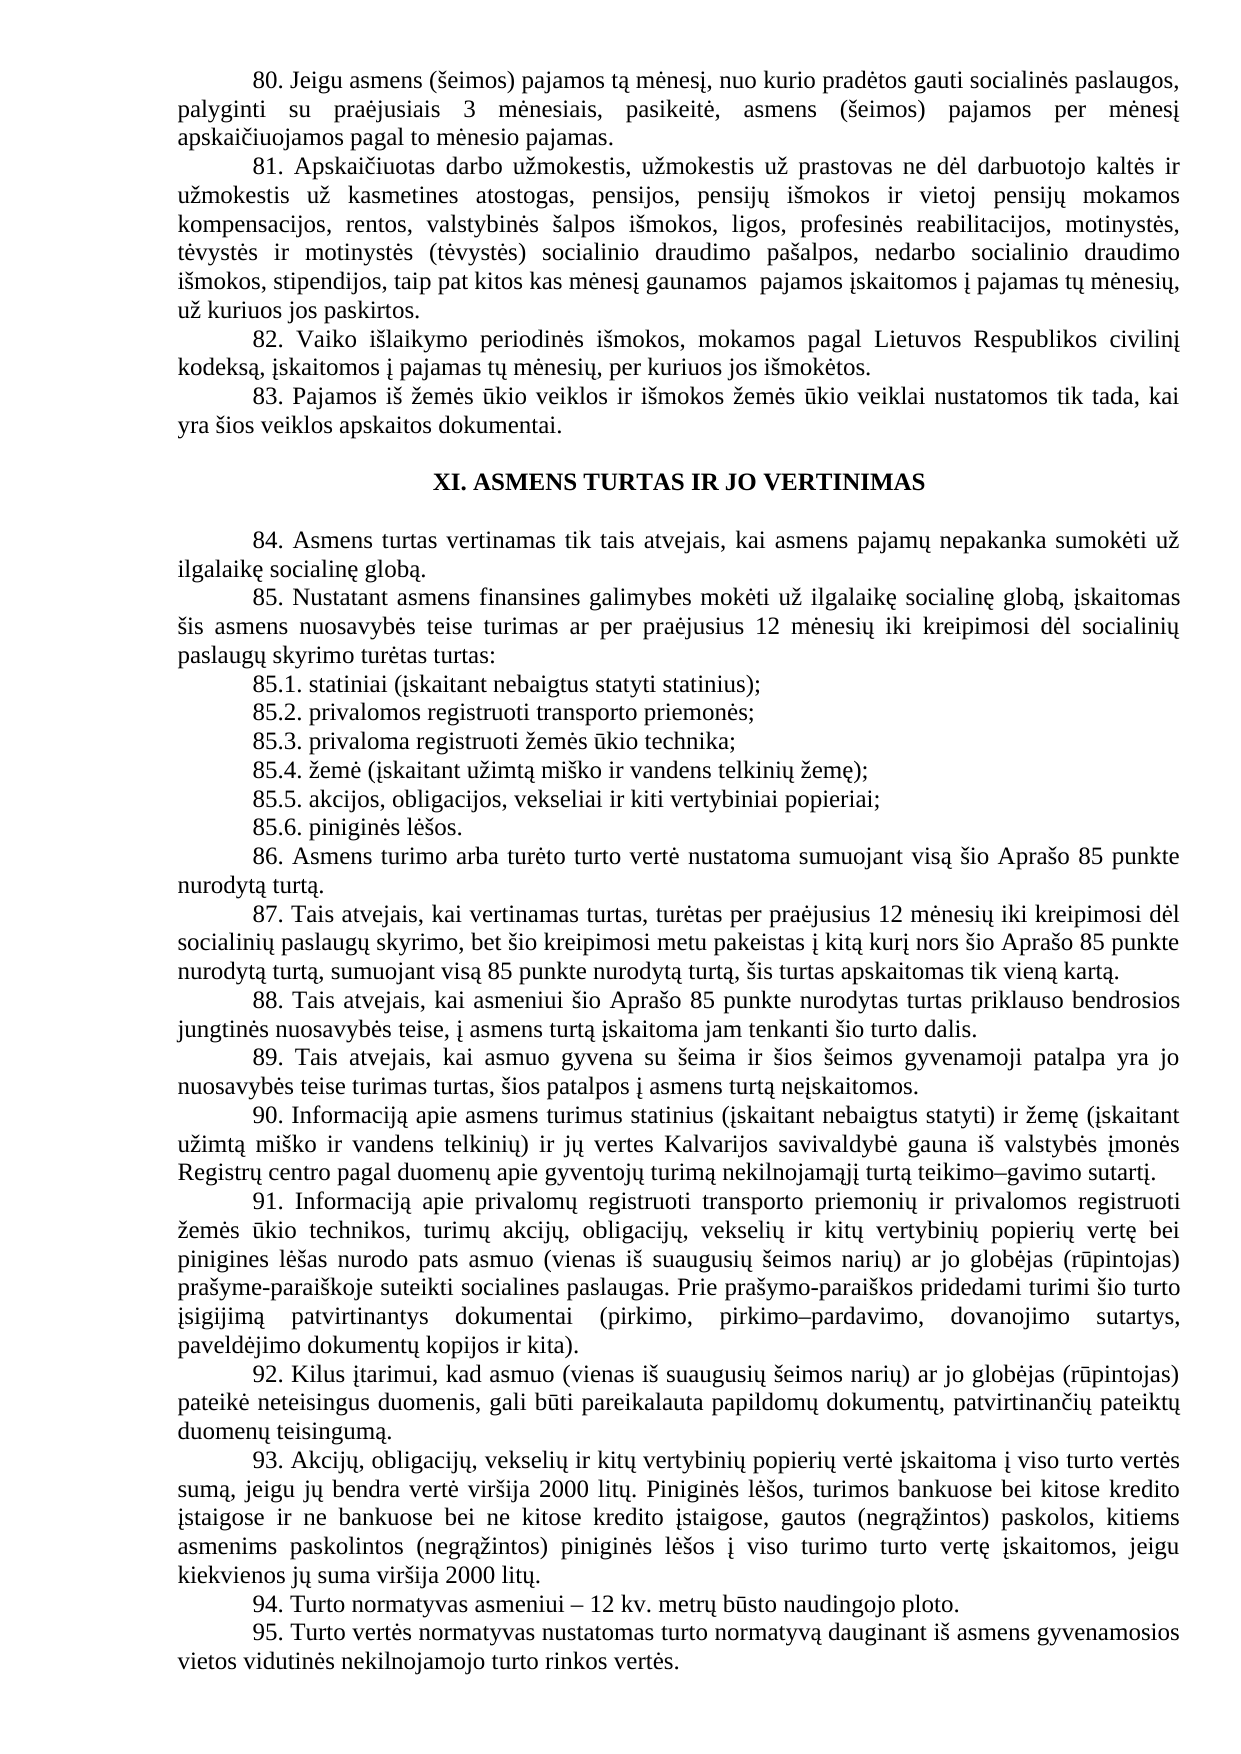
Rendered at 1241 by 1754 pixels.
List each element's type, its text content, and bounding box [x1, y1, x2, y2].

text 85.5. akcijos, obligacijos, vekseliai ir kiti vertybiniai popieriai; [177, 784, 1181, 812]
text 89. Tais atvejais, kai asmuo gyvena su šeima ir šios šeimos gyvenamoji patalpa yra jo nuosavybės teise turimas turtas, šios patalpos į asmens turtą neįskaitomos. [177, 1042, 1181, 1100]
text 85.1. statiniai (įskaitant nebaigtus statyti statinius); [177, 669, 1181, 697]
text 90. Informaciją apie asmens turimus statinius (įskaitant nebaigtus statyti) ir žemę (įskaitant užimtą miško ir vandens telkinių) ir jų vertes Kalvarijos savivaldybė gauna iš valstybės įmonės Registrų centro pagal duomenų apie gyventojų turimą nekilnojamąjį turtą teikimo–gavimo sutartį. [177, 1100, 1181, 1186]
text 81. Apskaičiuotas darbo užmokestis, užmokestis už prastovas ne dėl darbuotojo kaltės ir užmokestis už kasmetines atostogas, pensijos, pensijų išmokos ir vietoj pensijų mokamos kompensacijos, rentos, valstybinės šalpos išmokos, ligos, profesinės reabilitacijos, motinystės, tėvystės ir motinystės (tėvystės) socialinio draudimo pašalpos, nedarbo socialinio draudimo išmokos, stipendijos, taip pat kitos kas mėnesį gaunamos pajamos įskaitomos į pajamas tų mėnesių, už kuriuos jos paskirtos. [177, 151, 1181, 324]
text 94. Turto normatyvas asmeniui – 12 kv. metrų būsto naudingojo ploto. [177, 1589, 1181, 1617]
text 85.6. piniginės lėšos. [177, 812, 1181, 841]
text 80. Jeigu asmens (šeimos) pajamos tą mėnesį, nuo kurio pradėtos gauti socialinės paslaugos, palyginti su praėjusiais 3 mėnesiais, pasikeitė, asmens (šeimos) pajamos per mėnesį apskaičiuojamos pagal to mėnesio pajamas. [177, 65, 1181, 151]
text 92. Kilus įtarimui, kad asmuo (vienas iš suaugusių šeimos narių) ar jo globėjas (rūpintojas) pateikė neteisingus duomenis, gali būti pareikalauta papildomų dokumentų, patvirtinančių pateiktų duomenų teisingumą. [177, 1359, 1181, 1445]
text 86. Asmens turimo arba turėto turto vertė nustatoma sumuojant visą šio Aprašo 85 punkte nurodytą turtą. [177, 841, 1181, 899]
text XI. ASMENS TURTAS IR JO VERTINIMAS [177, 467, 1181, 496]
text 93. Akcijų, obligacijų, vekselių ir kitų vertybinių popierių vertė įskaitoma į viso turto vertės sumą, jeigu jų bendra vertė viršija 2000 litų. Piniginės lėšos, turimos bankuose bei kitose kredito įstaigose ir ne bankuose bei ne kitose kredito įstaigose, gautos (negrąžintos) paskolos, kitiems asmenims paskolintos (negrąžintos) piniginės lėšos į viso turimo turto vertę įskaitomos, jeigu kiekvienos jų suma viršija 2000 litų. [177, 1445, 1181, 1589]
text 85.2. privalomos registruoti transporto priemonės; [177, 697, 1181, 726]
text 85.3. privaloma registruoti žemės ūkio technika; [177, 726, 1181, 755]
text 88. Tais atvejais, kai asmeniui šio Aprašo 85 punkte nurodytas turtas priklauso bendrosios jungtinės nuosavybės teise, į asmens turtą įskaitoma jam tenkanti šio turto dalis. [177, 985, 1181, 1042]
text 82. Vaiko išlaikymo periodinės išmokos, mokamos pagal Lietuvos Respublikos civilinį kodeksą, įskaitomos į pajamas tų mėnesių, per kuriuos jos išmokėtos. [177, 324, 1181, 381]
text 83. Pajamos iš žemės ūkio veiklos ir išmokos žemės ūkio veiklai nustatomos tik tada, kai yra šios veiklos apskaitos dokumentai. [177, 381, 1181, 439]
text 85.4. žemė (įskaitant užimtą miško ir vandens telkinių žemę); [177, 755, 1181, 784]
text 87. Tais atvejais, kai vertinamas turtas, turėtas per praėjusius 12 mėnesių iki kreipimosi dėl socialinių paslaugų skyrimo, bet šio kreipimosi metu pakeistas į kitą kurį nors šio Aprašo 85 punkte nurodytą turtą, sumuojant visą 85 punkte nurodytą turtą, šis turtas apskaitomas tik vieną kartą. [177, 899, 1181, 985]
text 91. Informaciją apie privalomų registruoti transporto priemonių ir privalomos registruoti žemės ūkio technikos, turimų akcijų, obligacijų, vekselių ir kitų vertybinių popierių vertę bei pinigines lėšas nurodo pats asmuo (vienas iš suaugusių šeimos narių) ar jo globėjas (rūpintojas) prašyme-paraiškoje suteikti socialines paslaugas. Prie prašymo-paraiškos pridedami turimi šio turto įsigijimą patvirtinantys dokumentai (pirkimo, pirkimo–pardavimo, dovanojimo sutartys, paveldėjimo dokumentų kopijos ir kita). [177, 1186, 1181, 1359]
text 95. Turto vertės normatyvas nustatomas turto normatyvą dauginant iš asmens gyvenamosios vietos vidutinės nekilnojamojo turto rinkos vertės. [177, 1617, 1181, 1675]
text 85. Nustatant asmens finansines galimybes mokėti už ilgalaikę socialinę globą, įskaitomas šis asmens nuosavybės teise turimas ar per praėjusius 12 mėnesių iki kreipimosi dėl socialinių paslaugų skyrimo turėtas turtas: [177, 582, 1181, 669]
text 84. Asmens turtas vertinamas tik tais atvejais, kai asmens pajamų nepakanka sumokėti už ilgalaikę socialinę globą. [177, 525, 1181, 582]
